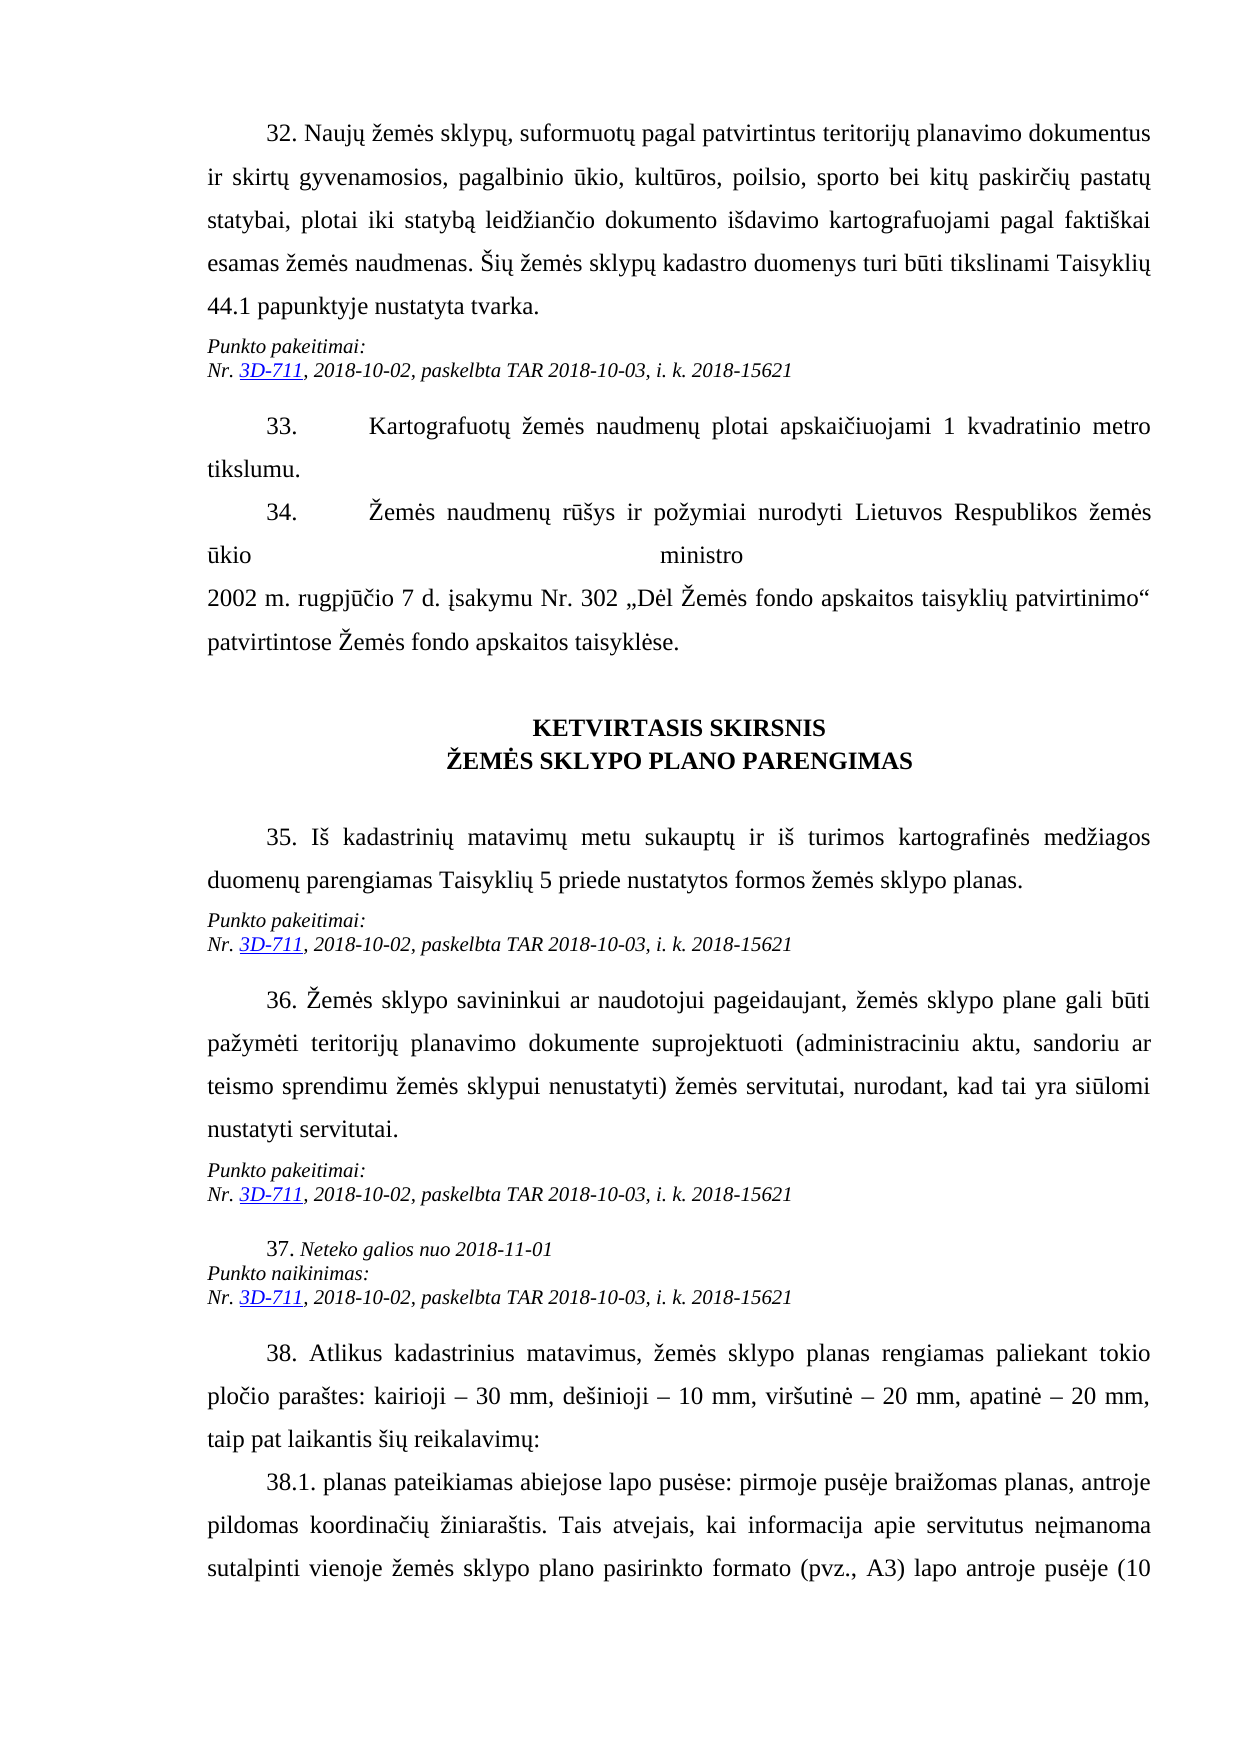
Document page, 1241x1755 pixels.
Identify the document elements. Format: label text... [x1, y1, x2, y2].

text KETVIRTASIS SKIRSNIS [207, 713, 1152, 742]
text ŽEMĖS SKLYPO PLANO PARENGIMAS [207, 746, 1152, 775]
text 32. Naujų žemės sklypų, suformuotų pagal patvirtintus teritorijų planavimo dokumentus ir skirtų gyvenamosios, pagalbinio ūkio, kultūros, poilsio, sporto bei kitų paskirčių pastatų statybai, plotai iki statybą leidžiančio dokumento išdavimo kartografuojami pagal faktiškai esamas žemės naudmenas. Šių žemės sklypų kadastro duomenys turi būti tikslinami Taisyklių 44.1 papunktyje nustatyta tvarka. [207, 118, 1152, 320]
text Punkto pakeitimai: [207, 334, 1152, 358]
text Nr. 3D-711, 2018-10-02, paskelbta TAR 2018-10-03, i. k. 2018-15621 [207, 358, 1152, 382]
text Nr. 3D-711, 2018-10-02, paskelbta TAR 2018-10-03, i. k. 2018-15621 [207, 1182, 1152, 1206]
text 38. Atlikus kadastrinius matavimus, žemės sklypo planas rengiamas paliekant tokio pločio paraštes: kairioji – 30 mm, dešinioji – 10 mm, viršutinė – 20 mm, apatinė – 20 mm, taip pat laikantis šių reikalavimų: [207, 1338, 1152, 1453]
text 33. Kartografuotų žemės naudmenų plotai apskaičiuojami 1 kvadratinio metro tikslumu. [207, 411, 1152, 483]
text Nr. 3D-711, 2018-10-02, paskelbta TAR 2018-10-03, i. k. 2018-15621 [207, 1285, 1152, 1309]
text 37. Neteko galios nuo 2018-11-01 [207, 1234, 1152, 1261]
text Punkto pakeitimai: [207, 908, 1152, 932]
text Nr. 3D-711, 2018-10-02, paskelbta TAR 2018-10-03, i. k. 2018-15621 [207, 932, 1152, 956]
text Punkto naikinimas: [207, 1261, 1152, 1285]
text 36. Žemės sklypo savininkui ar naudotojui pageidaujant, žemės sklypo plane gali būti pažymėti teritorijų planavimo dokumente suprojektuoti (administraciniu aktu, sandoriu ar teismo sprendimu žemės sklypui nenustatyti) žemės servitutai, nurodant, kad tai yra siūlomi nustatyti servitutai. [207, 985, 1152, 1143]
text 38.1. planas pateikiamas abiejose lapo pusėse: pirmoje pusėje braižomas planas, antroje pildomas koordinačių žiniaraštis. Tais atvejais, kai informacija apie servitutus neįmanoma sutalpinti vienoje žemės sklypo plano pasirinkto formato (pvz., A3) lapo antroje pusėje (10 [207, 1467, 1152, 1582]
text 35. Iš kadastrinių matavimų metu sukauptų ir iš turimos kartografinės medžiagos duomenų parengiamas Taisyklių 5 priede nustatytos formos žemės sklypo planas. [207, 822, 1152, 894]
text Punkto pakeitimai: [207, 1158, 1152, 1182]
text 34. Žemės naudmenų rūšys ir požymiai nurodyti Lietuvos Respublikos žemės ūkio ministro 2002 m. rugpjūčio 7 d. įsakymu Nr. 302 „Dėl Žemės fondo apskaitos taisyklių patvirtinimo“ patvirtintose Žemės fondo apskaitos taisyklėse. [207, 497, 1152, 655]
